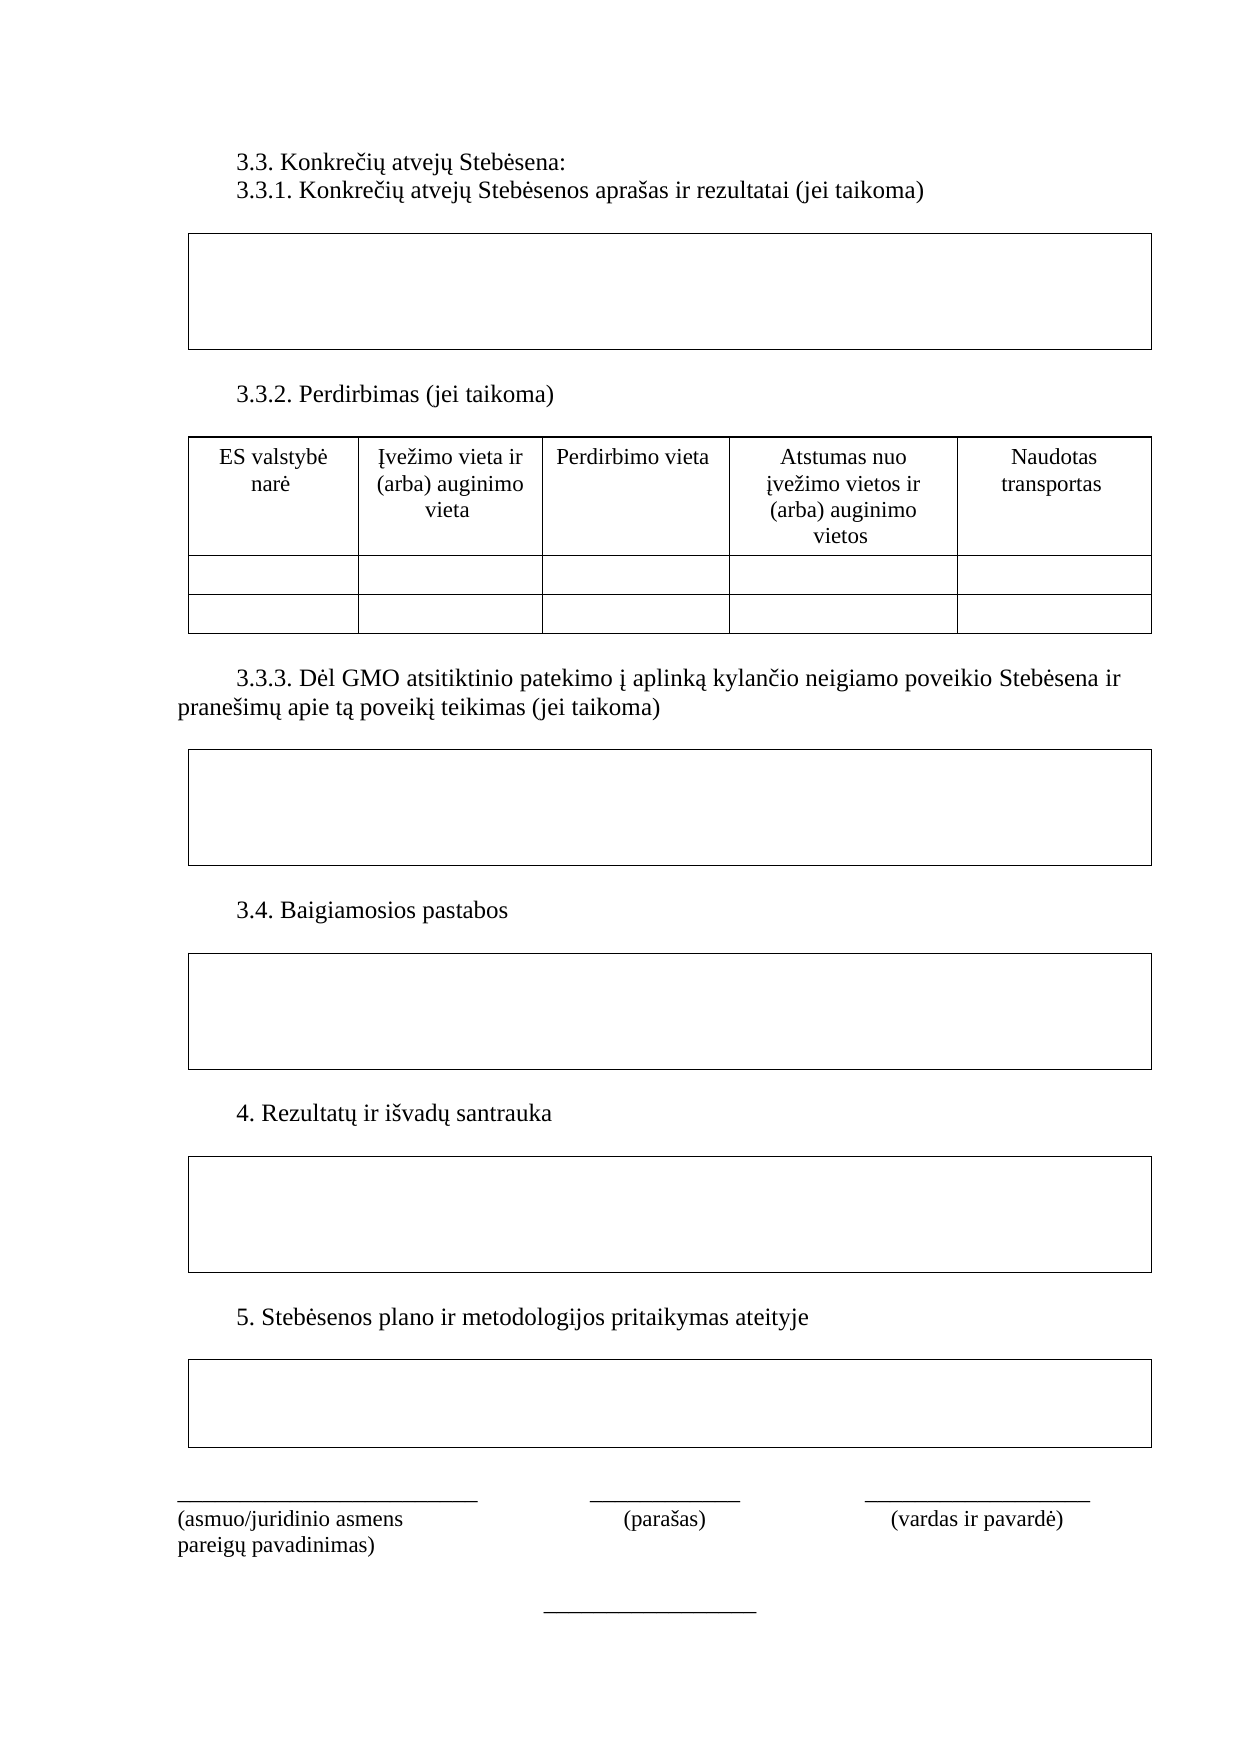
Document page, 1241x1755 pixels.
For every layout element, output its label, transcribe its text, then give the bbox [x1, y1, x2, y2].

table_cell [958, 556, 1151, 594]
table_header Įvežimo vieta ir (arba) auginimo vieta [359, 438, 542, 555]
text 5. Stebėsenos plano ir metodologijos pritaikymas ateityje [177, 1302, 1122, 1331]
table_cell [189, 595, 358, 633]
table_header Perdirbimo vieta [543, 438, 729, 555]
table_header ES valstybė narė [189, 438, 358, 555]
table_cell [730, 595, 957, 633]
table_header Atstumas nuo įvežimo vietos ir (arba) auginimo vietos [730, 438, 957, 555]
text ________________________ ____________ __________________ [177, 1476, 1122, 1505]
text 3.3. Konkrečių atvejų Stebėsena: [177, 147, 1122, 176]
text pareigų pavadinimas) [177, 1532, 1122, 1558]
table_cell [958, 595, 1151, 633]
table_header Naudotas transportas [958, 438, 1151, 555]
text 3.3.3. Dėl GMO atsitiktinio patekimo į aplinką kylančio neigiamo poveikio Stebėsena ir pranešimų apie tą poveikį teikimas (jei taikoma) [177, 663, 1122, 721]
table_cell [359, 595, 542, 633]
table_header [189, 750, 1151, 865]
table_cell [730, 556, 957, 594]
table_cell [359, 556, 542, 594]
table_cell [543, 556, 729, 594]
table_cell [543, 595, 729, 633]
text (asmuo/juridinio asmens (parašas) (vardas ir pavardė) [177, 1505, 1122, 1532]
text 3.3.1. Konkrečių atvejų Stebėsenos aprašas ir rezultatai (jei taikoma) [177, 176, 1122, 204]
text 4. Rezultatų ir išvadų santrauka [177, 1098, 1122, 1127]
text 3.3.2. Perdirbimas (jei taikoma) [177, 379, 1122, 408]
text 3.4. Baigiamosios pastabos [177, 895, 1122, 924]
table_header [189, 234, 1151, 349]
text _________________ [177, 1587, 1122, 1615]
table_header [189, 954, 1151, 1069]
table_header [189, 1157, 1151, 1272]
table_header [189, 1360, 1151, 1447]
table_cell [189, 556, 358, 594]
